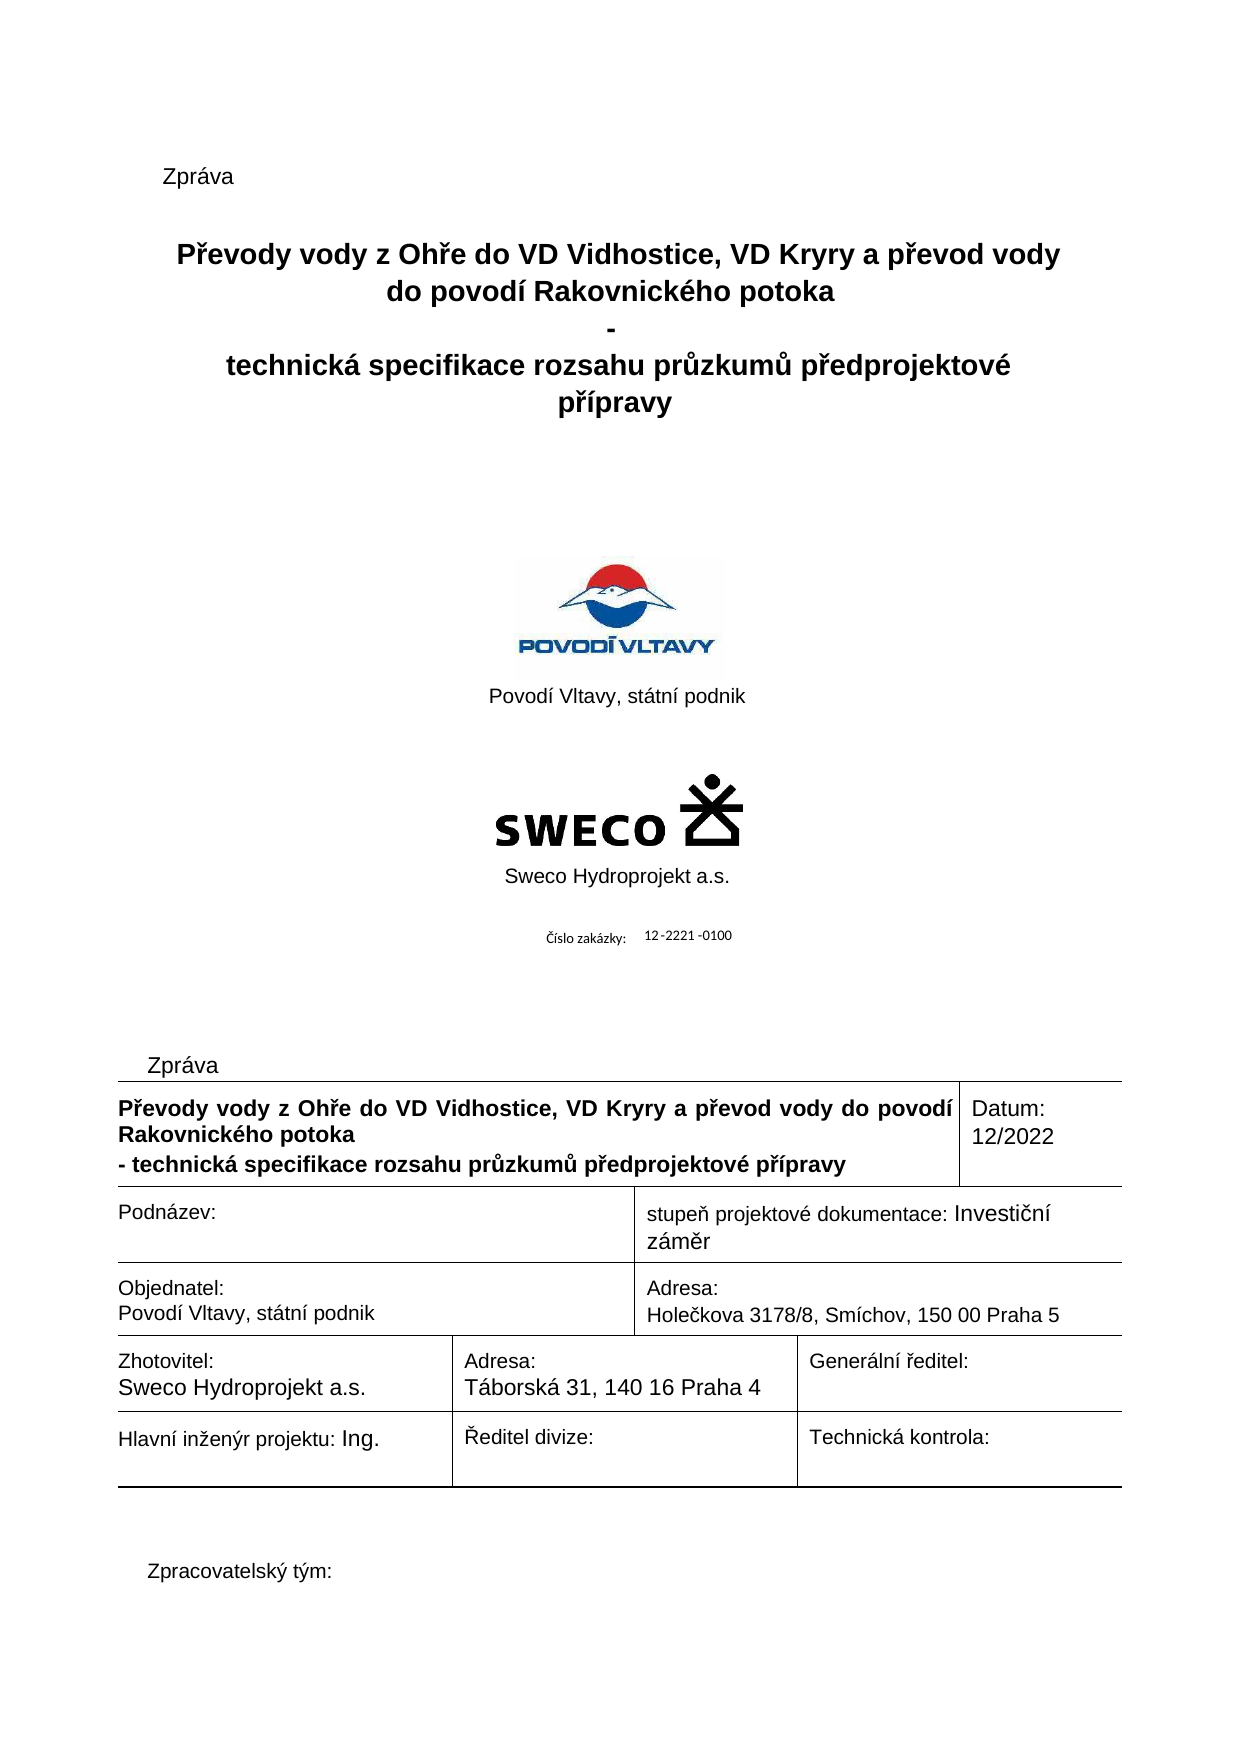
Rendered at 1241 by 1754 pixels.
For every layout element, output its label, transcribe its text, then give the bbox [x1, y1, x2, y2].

text Povodí Vltavy, státní podnik [168, 684, 1072, 708]
table_header Datum: 12/2022 [960, 1082, 1122, 1186]
table_cell Podnázev: [118, 1187, 634, 1262]
table_cell stupeň projektové dokumentace: Investiční záměr [635, 1187, 1122, 1262]
text technická specifikace rozsahu průzkumů předprojektové přípravy [165, 348, 1073, 419]
text Sweco Hydroprojekt a.s. [168, 864, 1072, 888]
table_cell Objednatel: Povodí Vltavy, státní podnik [118, 1263, 634, 1335]
text - [165, 311, 1065, 344]
table_cell Hlavní inženýr projektu: Ing. [118, 1412, 452, 1486]
text Zpráva [147, 1052, 1110, 1078]
table_cell Adresa: Táborská 31, 140 16 Praha 4 [453, 1336, 797, 1411]
table_cell Ředitel divize: [453, 1412, 797, 1486]
table_cell Adresa: Holečkova 3178/8, Smíchov, 150 00 Praha 5 [635, 1263, 1122, 1335]
table_header Převody vody z Ohře do VD Vidhostice, VD Kryry a převod vody do povodí Rakovnického potoka - technická specifikace rozsahu průzkumů předprojektové přípravy [118, 1082, 959, 1186]
table_cell Generální ředitel: [798, 1336, 1122, 1411]
text Zpracovatelský tým: [147, 1559, 1110, 1583]
table_cell Technická kontrola: [798, 1412, 1122, 1486]
text Převody vody z Ohře do VD Vidhostice, VD Kryry a převod vody do povodí Rakovnického potoka [165, 237, 1073, 307]
text Zpráva [162, 163, 1110, 189]
table_cell Zhotovitel: Sweco Hydroprojekt a.s. [118, 1336, 452, 1411]
